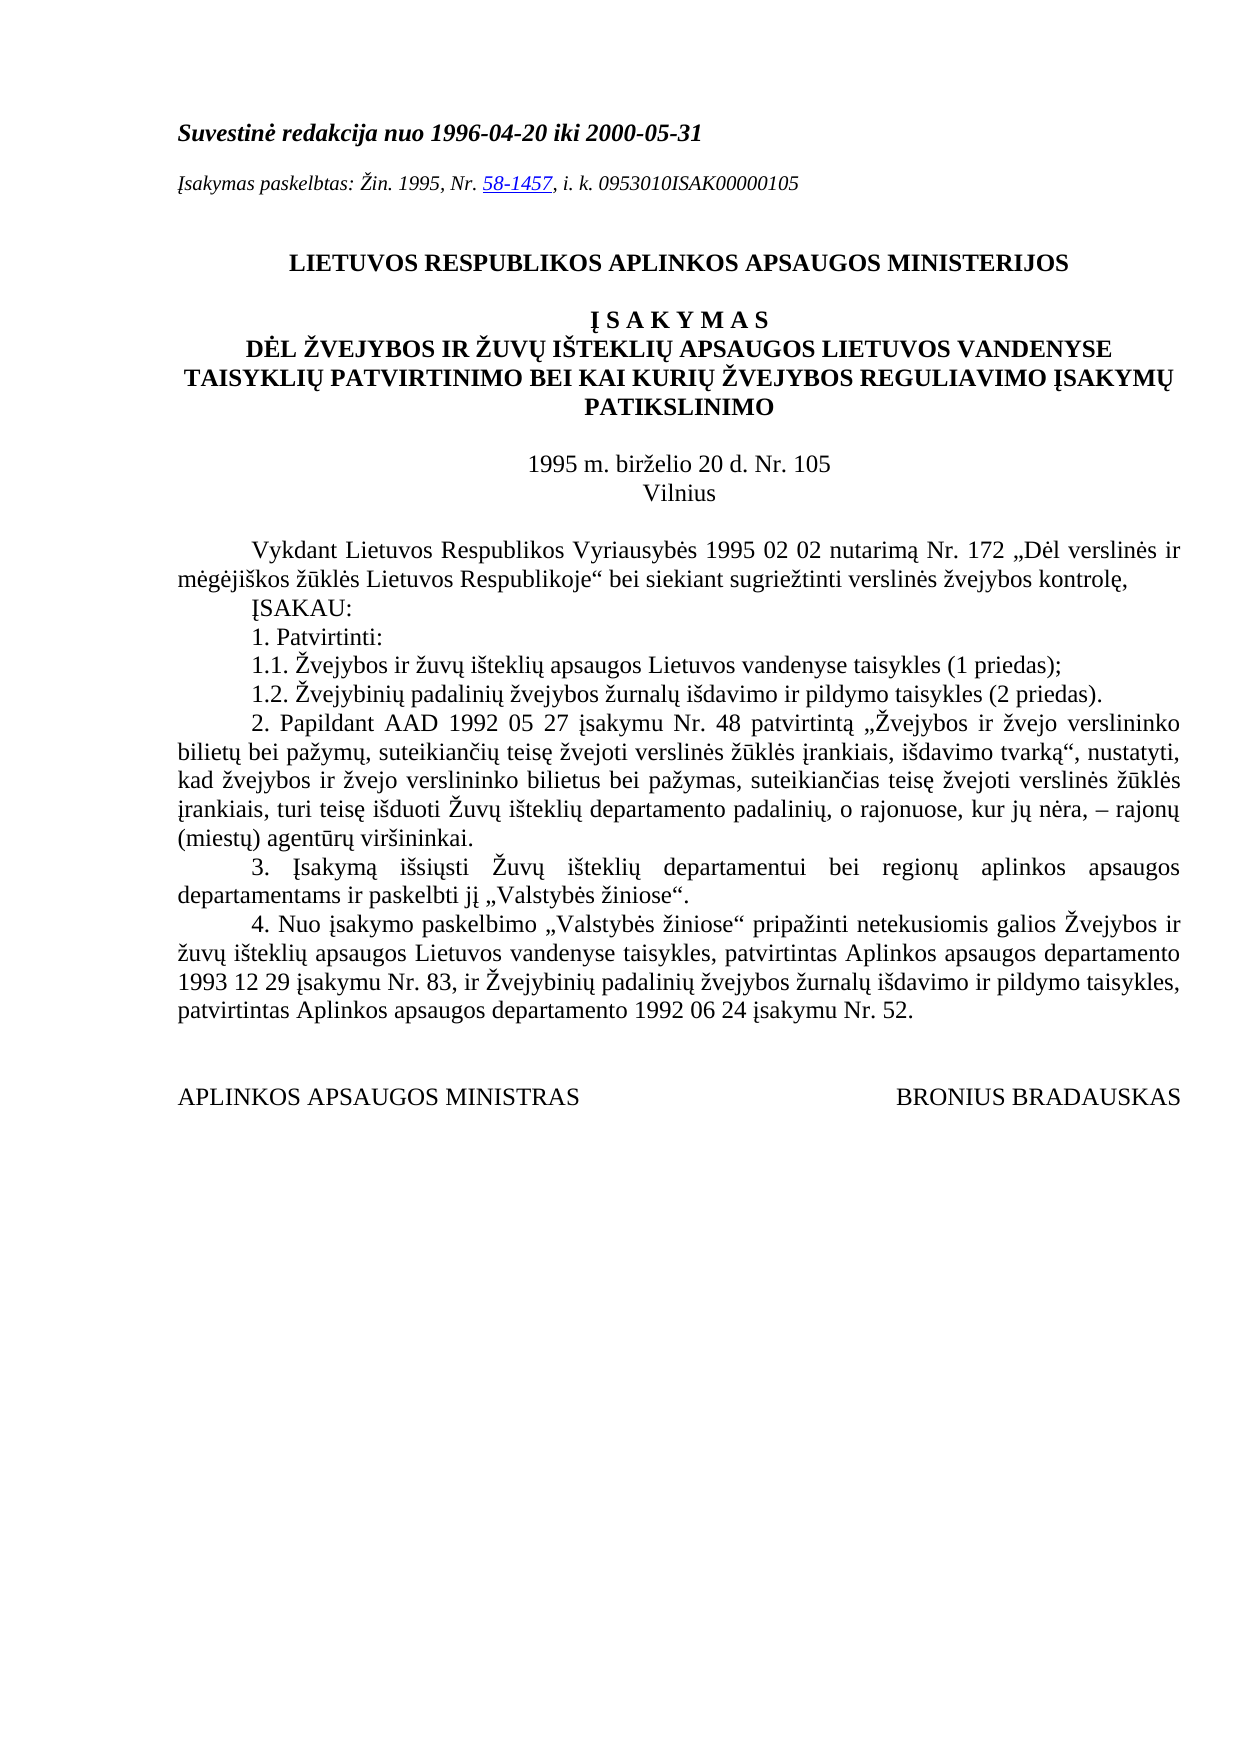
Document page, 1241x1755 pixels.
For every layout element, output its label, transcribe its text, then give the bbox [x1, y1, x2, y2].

text Įsakymas paskelbtas: Žin. 1995, Nr. 58-1457, i. k. 0953010ISAK00000105 [177, 171, 1181, 195]
text 4. Nuo įsakymo paskelbimo „Valstybės žiniose“ pripažinti netekusiomis galios Žvejybos ir žuvų išteklių apsaugos Lietuvos vandenyse taisykles, patvirtintas Aplinkos apsaugos departamento 1993 12 29 įsakymu Nr. 83, ir Žvejybinių padalinių žvejybos žurnalų išdavimo ir pildymo taisykles, patvirtintas Aplinkos apsaugos departamento 1992 06 24 įsakymu Nr. 52. [177, 909, 1181, 1024]
text Vykdant Lietuvos Respublikos Vyriausybės 1995 02 02 nutarimą Nr. 172 „Dėl verslinės ir mėgėjiškos žūklės Lietuvos Respublikoje“ bei siekiant sugriežtinti verslinės žvejybos kontrolę, [177, 535, 1181, 593]
text Vilnius [177, 478, 1181, 507]
text 2. Papildant AAD 1992 05 27 įsakymu Nr. 48 patvirtintą „Žvejybos ir žvejo verslininko bilietų bei pažymų, suteikiančių teisę žvejoti verslinės žūklės įrankiais, išdavimo tvarką“, nustatyti, kad žvejybos ir žvejo verslininko bilietus bei pažymas, suteikiančias teisę žvejoti verslinės žūklės įrankiais, turi teisę išduoti Žuvų išteklių departamento padalinių, o rajonuose, kur jų nėra, – rajonų (miestų) agentūrų viršininkai. [177, 708, 1181, 852]
text 1995 m. birželio 20 d. Nr. 105 [177, 449, 1181, 478]
text 3. Įsakymą išsiųsti Žuvų išteklių departamentui bei regionų aplinkos apsaugos departamentams ir paskelbti jį „Valstybės žiniose“. [177, 852, 1181, 909]
text 1.2. Žvejybinių padalinių žvejybos žurnalų išdavimo ir pildymo taisykles (2 priedas). [177, 679, 1181, 708]
text Į S A K Y M A S [177, 305, 1181, 334]
text ĮSAKAU: [177, 593, 1181, 622]
text 1.1. Žvejybos ir žuvų išteklių apsaugos Lietuvos vandenyse taisykles (1 priedas); [177, 650, 1181, 679]
text DĖL ŽVEJYBOS IR ŽUVŲ IŠTEKLIŲ APSAUGOS LIETUVOS VANDENYSE TAISYKLIŲ PATVIRTINIMO BEI KAI KURIŲ ŽVEJYBOS REGULIAVIMO ĮSAKYMŲ PATIKSLINIMO [177, 334, 1181, 420]
text APLINKOS APSAUGOS MINISTRAS BRONIUS BRADAUSKAS [177, 1082, 1181, 1110]
text Suvestinė redakcija nuo 1996-04-20 iki 2000-05-31 [177, 118, 1181, 147]
text 1. Patvirtinti: [177, 622, 1181, 650]
text LIETUVOS RESPUBLIKOS APLINKOS APSAUGOS MINISTERIJOS [177, 248, 1181, 277]
